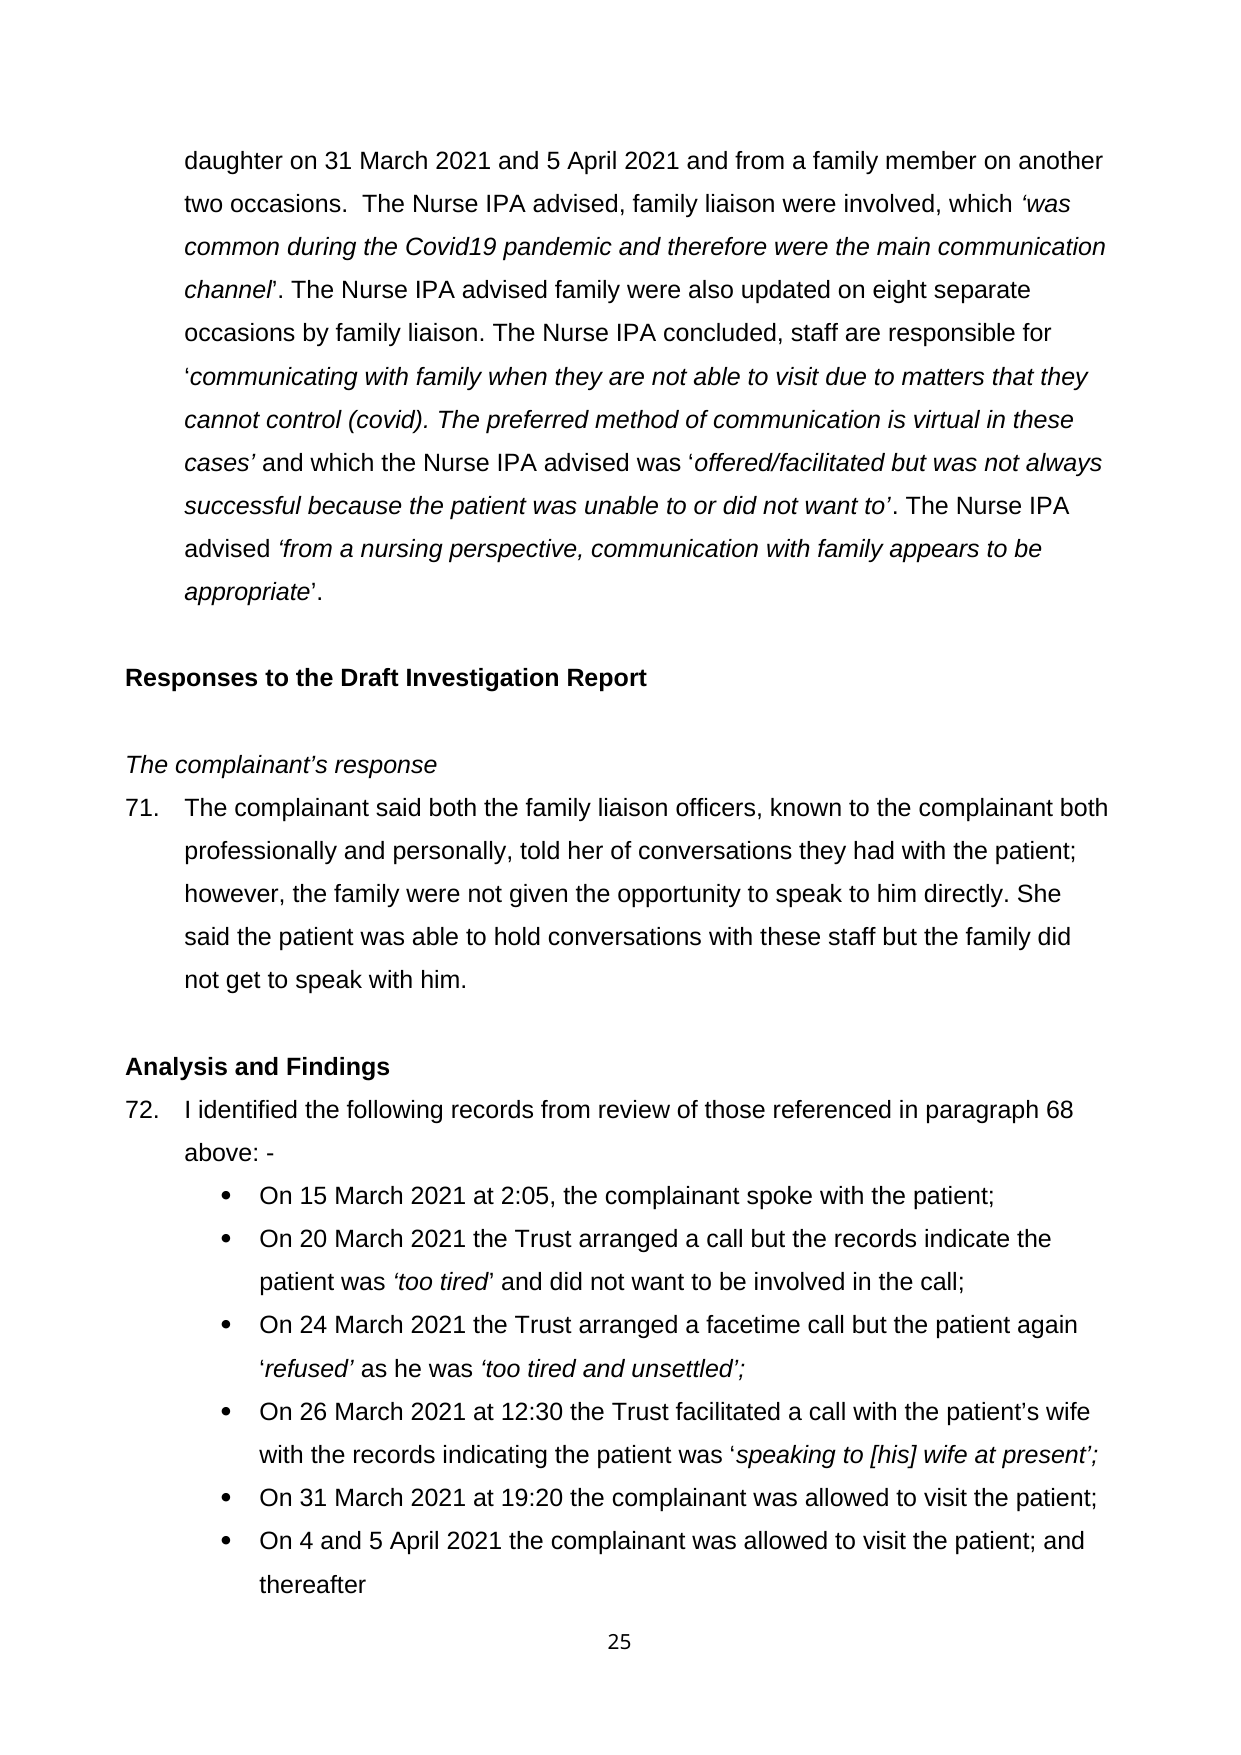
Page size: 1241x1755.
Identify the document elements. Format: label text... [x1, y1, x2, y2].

list On 4 and 5 April 2021 the complainant was allowed to visit the patient; and thereafter [222, 1526, 1113, 1598]
list The complainant’s response [125, 749, 1113, 778]
list Responses to the Draft Investigation Report [125, 663, 1113, 692]
list Analysis and Findings [125, 1051, 1113, 1080]
list The complainant said both the family liaison officers, known to the complainant both professionally and personally, told her of conversations they had with the patient; however, the family were not given the opportunity to speak to him directly. She said the patient was able to hold conversations with these staff but the family did not get to speak with him. [125, 793, 1113, 994]
list On 26 March 2021 at 12:30 the Trust facilitated a call with the patient’s wife with the records indicating the patient was ‘speaking to [his] wife at present’; [222, 1397, 1113, 1469]
list On 15 March 2021 at 2:05, the complainant spoke with the patient; [222, 1181, 1113, 1210]
list daughter on 31 March 2021 and 5 April 2021 and from a family member on another two occasions. The Nurse IPA advised, family liaison were involved, which ‘was common during the Covid19 pandemic and therefore were the main communication channel’. The Nurse IPA advised family were also updated on eight separate occasions by family liaison. The Nurse IPA concluded, staff are responsible for ‘communicating with family when they are not able to visit due to matters that they cannot control (covid). The preferred method of communication is virtual in these cases’ and which the Nurse IPA advised was ‘offered/facilitated but was not always successful because the patient was unable to or did not want to’. The Nurse IPA advised ‘from a nursing perspective, communication with family appears to be appropriate’. [125, 146, 1113, 606]
list On 20 March 2021 the Trust arranged a call but the records indicate the patient was ‘too tired’ and did not want to be involved in the call; [222, 1224, 1113, 1296]
list On 24 March 2021 the Trust arranged a facetime call but the patient again ‘refused’ as he was ‘too tired and unsettled’; [222, 1310, 1113, 1382]
list On 31 March 2021 at 19:20 the complainant was allowed to visit the patient; [222, 1483, 1113, 1512]
list I identified the following records from review of those referenced in paragraph 68 above: - [125, 1094, 1113, 1166]
